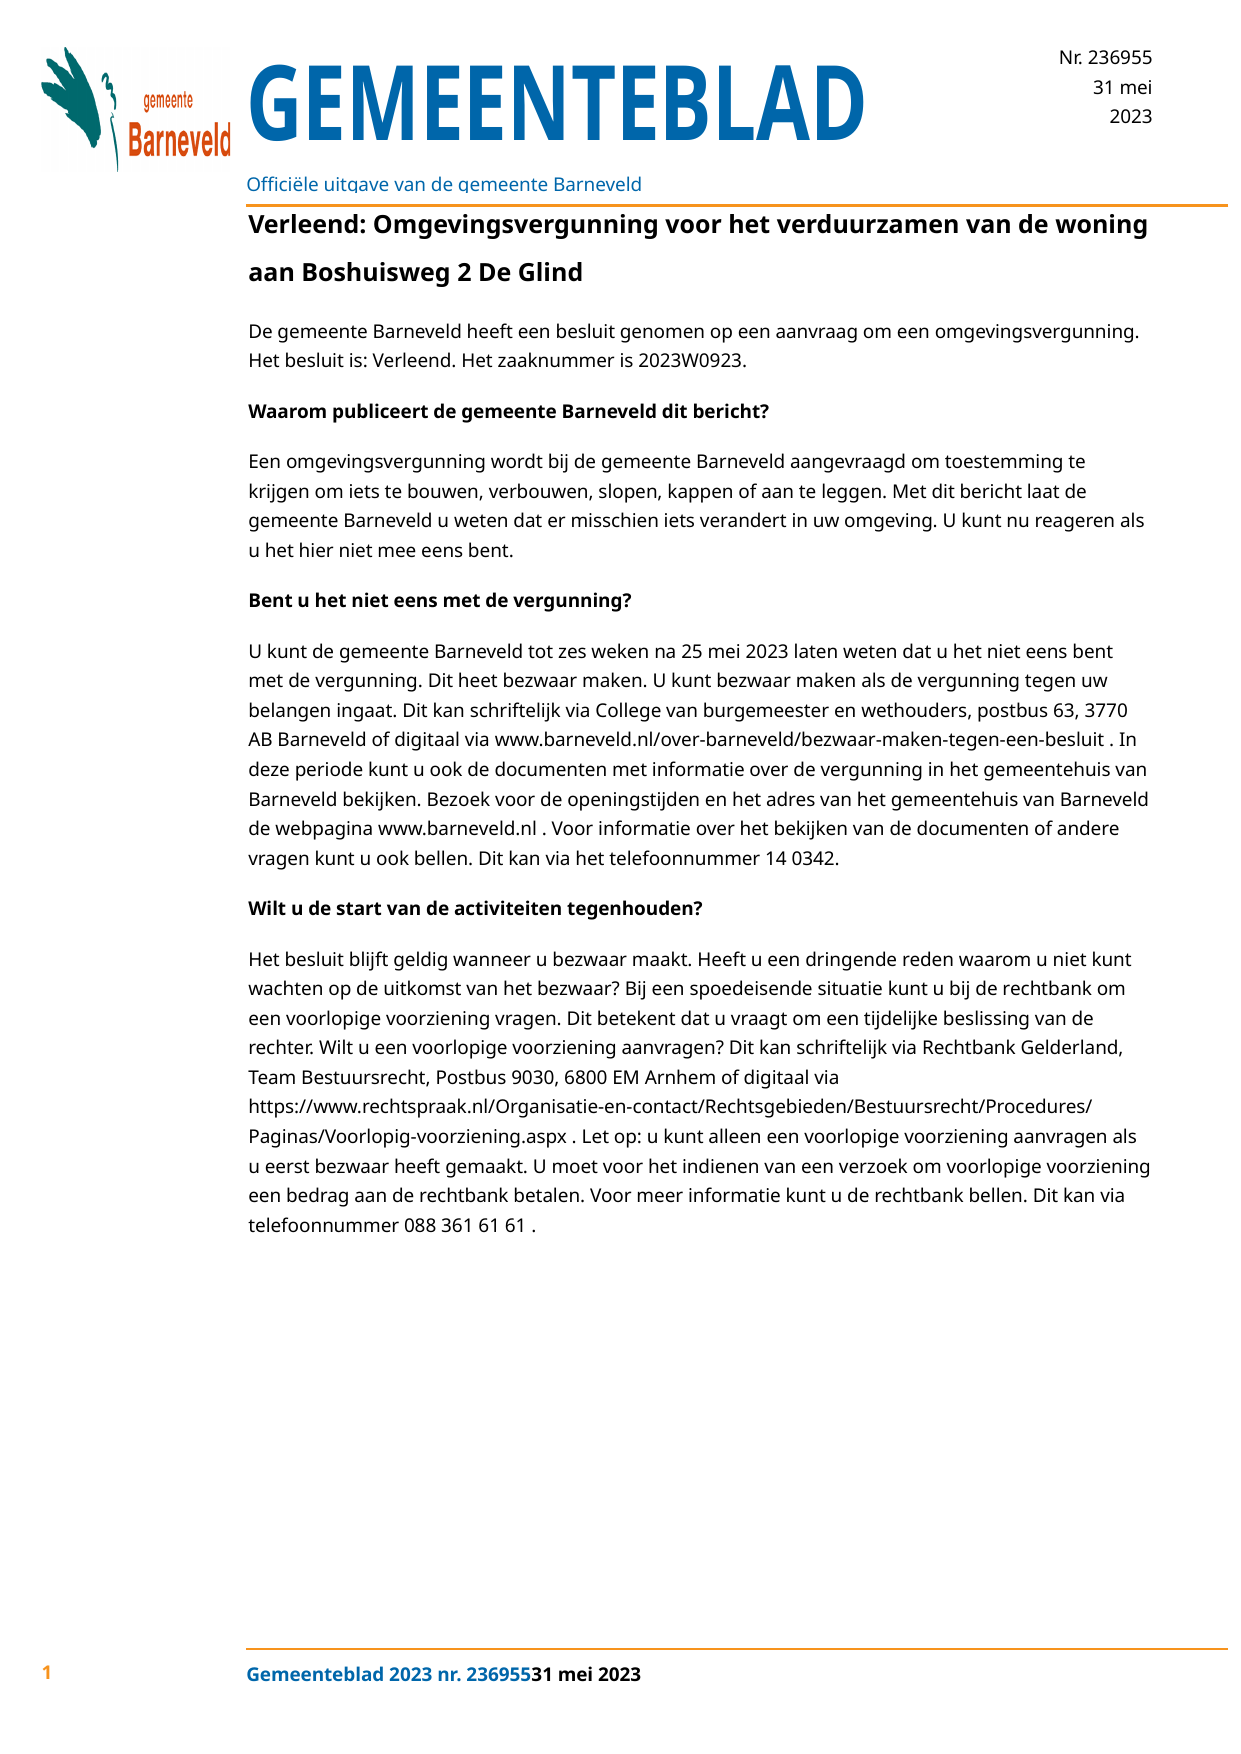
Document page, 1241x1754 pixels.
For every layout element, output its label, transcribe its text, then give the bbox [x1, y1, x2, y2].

text Waarom publiceert de gemeente Barneveld dit bericht? [248, 398, 1152, 424]
text Wilt u de start van de activiteiten tegenhouden? [248, 895, 1152, 921]
picture [41, 47, 231, 172]
text Bent u het niet eens met de vergunning? [248, 587, 1152, 613]
text Een omgevingsvergunning wordt bij de gemeente Barneveld aangevraagd om toestemming te krijgen om iets te bouwen, verbouwen, slopen, kappen of aan te leggen. Met dit bericht laat de gemeente Barneveld u weten dat er misschien iets verandert in uw omgeving. U kunt nu reageren als u het hier niet mee eens bent. [248, 448, 1152, 563]
text Het besluit blijft geldig wanneer u bezwaar maakt. Heeft u een dringende reden waarom u niet kunt wachten op de uitkomst van het bezwaar? Bij een spoedeisende situatie kunt u bij de rechtbank om een voorlopige voorziening vragen. Dit betekent dat u vraagt om een tijdelijke beslissing van de rechter. Wilt u een voorlopige voorziening aanvragen? Dit kan schriftelijk via Rechtbank Gelderland, Team Bestuursrecht, Postbus 9030, 6800 EM Arnhem of digitaal via https://www.rechtspraak.nl/Organisatie-en-contact/Rechtsgebieden/Bestuursrecht/Procedures/Paginas/Voorlopig-voorziening.aspx . Let op: u kunt alleen een voorlopige voorziening aanvragen als u eerst bezwaar heeft gemaakt. U moet voor het indienen van een verzoek om voorlopige voorziening een bedrag aan de rechtbank betalen. Voor meer informatie kunt u de rechtbank bellen. Dit kan via telefoonnummer 088 361 61 61 . [248, 946, 1152, 1238]
text De gemeente Barneveld heeft een besluit genomen op een aanvraag om een omgevingsvergunning. Het besluit is: Verleend. Het zaaknummer is 2023W0923. [248, 318, 1152, 373]
text Verleend: Omgevingsvergunning voor het verduurzamen van de woning aan Boshuisweg 2 De Glind [248, 207, 1152, 288]
text U kunt de gemeente Barneveld tot zes weken na 25 mei 2023 laten weten dat u het niet eens bent met de vergunning. Dit heet bezwaar maken. U kunt bezwaar maken als de vergunning tegen uw belangen ingaat. Dit kan schriftelijk via College van burgemeester en wethouders, postbus 63, 3770 AB Barneveld of digitaal via www.barneveld.nl/over-barneveld/bezwaar-maken-tegen-een-besluit . In deze periode kunt u ook de documenten met informatie over de vergunning in het gemeentehuis van Barneveld bekijken. Bezoek voor de openingstijden en het adres van het gemeentehuis van Barneveld de webpagina www.barneveld.nl . Voor informatie over het bekijken van de documenten of andere vragen kunt u ook bellen. Dit kan via het telefoonnummer 14 0342. [248, 638, 1152, 871]
